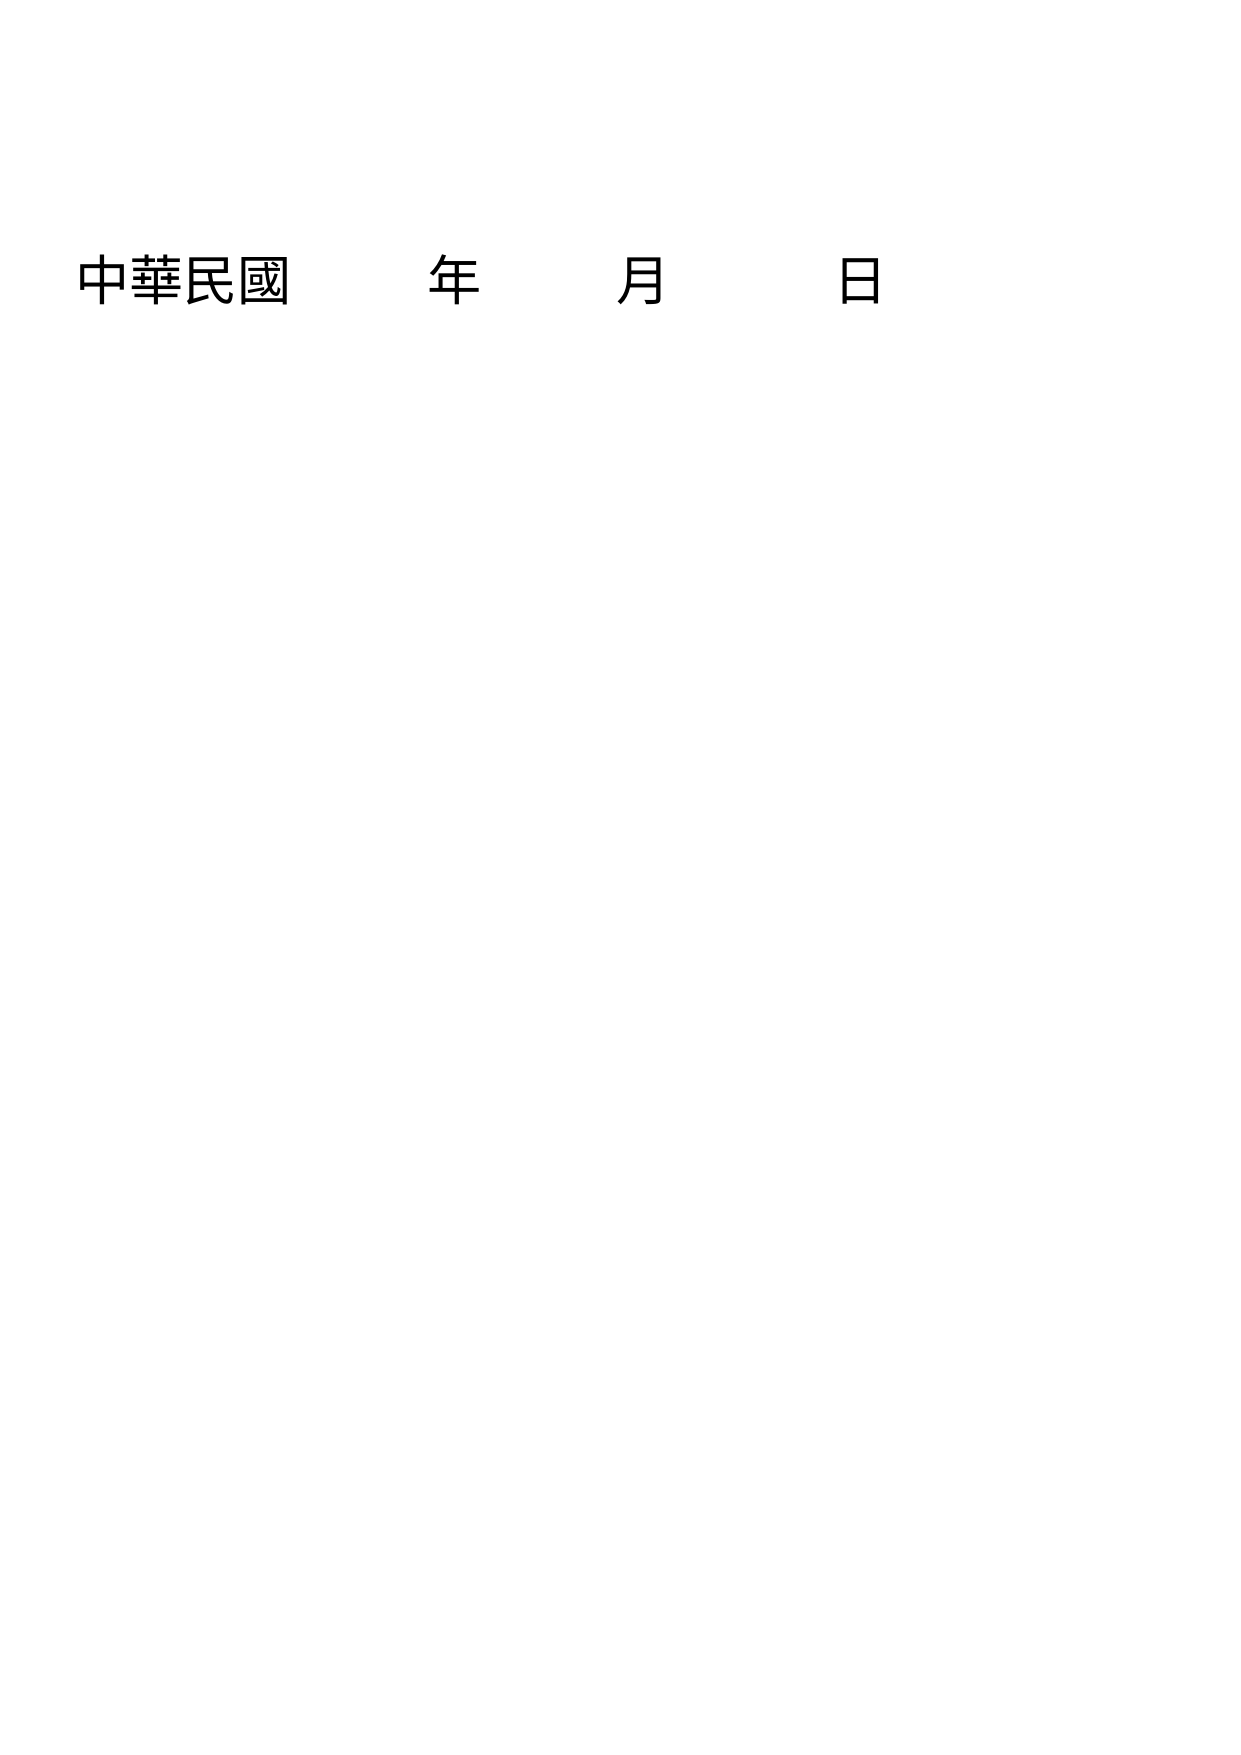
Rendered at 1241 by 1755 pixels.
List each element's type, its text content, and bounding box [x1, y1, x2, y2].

text 中華民國 年 月 日 [75, 204, 1165, 329]
